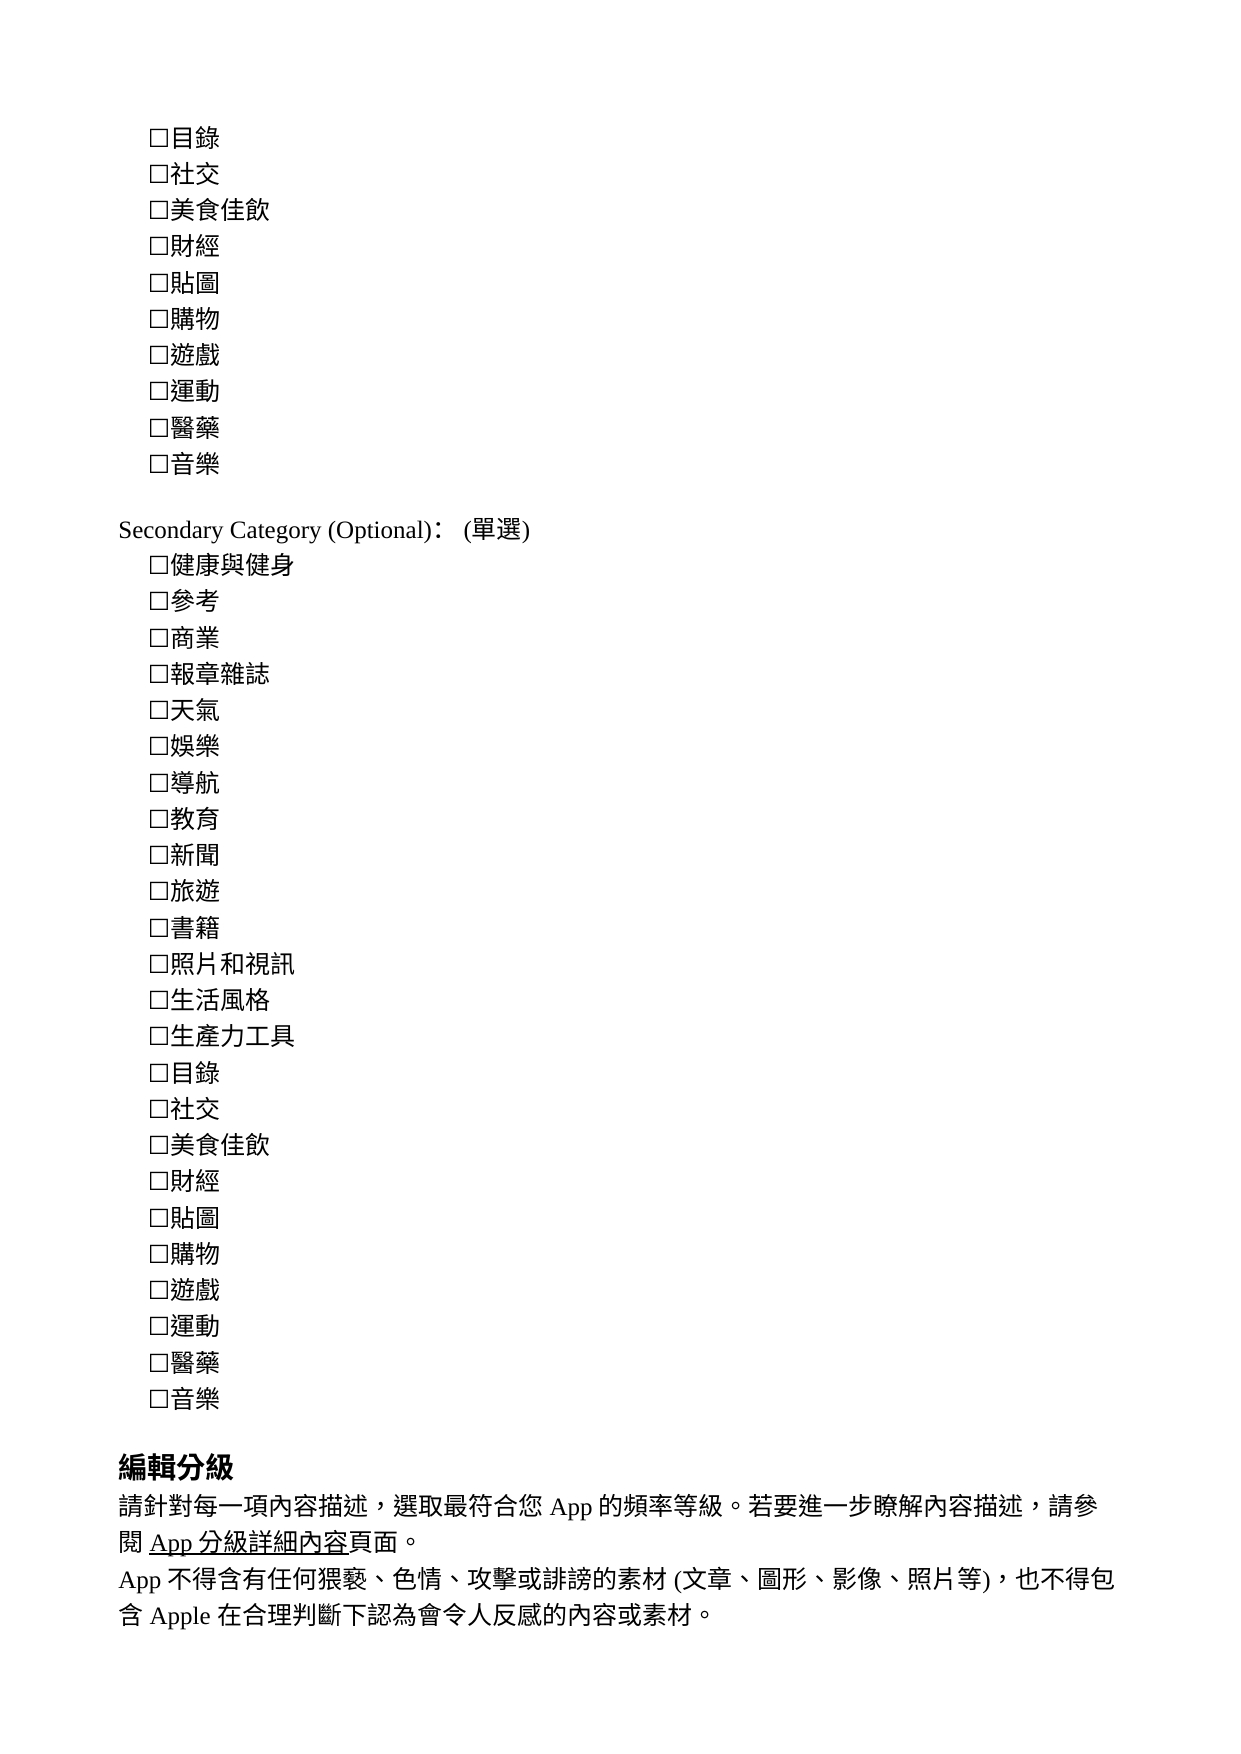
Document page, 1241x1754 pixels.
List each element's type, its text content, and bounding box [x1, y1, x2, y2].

text ☐照片和視訊 [118, 944, 1122, 981]
text ☐目錄 [118, 118, 1122, 154]
text 請針對每一項內容描述，選取最符合您 App 的頻率等級。若要進一步瞭解內容描述，請參閱 App 分級詳細內容頁面。 [118, 1487, 1122, 1559]
text ☐社交 [118, 1089, 1122, 1126]
text ☐娛樂 [118, 727, 1122, 763]
text ☐醫藥 [118, 1343, 1122, 1379]
text ☐貼圖 [118, 263, 1122, 299]
text ☐運動 [118, 372, 1122, 408]
text ☐新聞 [118, 836, 1122, 872]
text ☐目錄 [118, 1053, 1122, 1089]
text ☐教育 [118, 799, 1122, 836]
text ☐報章雜誌 [118, 654, 1122, 691]
text ☐音樂 [118, 1379, 1122, 1416]
text ☐貼圖 [118, 1198, 1122, 1234]
text ☐遊戲 [118, 1271, 1122, 1307]
text ☐導航 [118, 763, 1122, 799]
text ☐購物 [118, 299, 1122, 336]
text ☐健康與健身 [118, 546, 1122, 582]
text ☐生產力工具 [118, 1017, 1122, 1053]
text 編輯分級 [118, 1444, 1122, 1487]
text ☐美食佳飲 [118, 1126, 1122, 1162]
text ☐購物 [118, 1234, 1122, 1271]
text ☐音樂 [118, 444, 1122, 481]
text ☐財經 [118, 1162, 1122, 1198]
text ☐財經 [118, 227, 1122, 263]
text ☐旅遊 [118, 872, 1122, 908]
text ☐商業 [118, 618, 1122, 654]
text ☐參考 [118, 582, 1122, 618]
text ☐運動 [118, 1307, 1122, 1343]
text ☐書籍 [118, 908, 1122, 944]
text App 不得含有任何猥褻、色情、攻擊或誹謗的素材 (文章、圖形、影像、照片等)，也不得包含 Apple 在合理判斷下認為會令人反感的內容或素材。 [118, 1559, 1122, 1632]
text ☐天氣 [118, 691, 1122, 727]
text ☐美食佳飲 [118, 191, 1122, 227]
text ☐生活風格 [118, 981, 1122, 1017]
text ☐遊戲 [118, 336, 1122, 372]
text ☐社交 [118, 154, 1122, 191]
text ☐醫藥 [118, 408, 1122, 444]
text Secondary Category (Optional)： (單選) [118, 509, 1122, 546]
